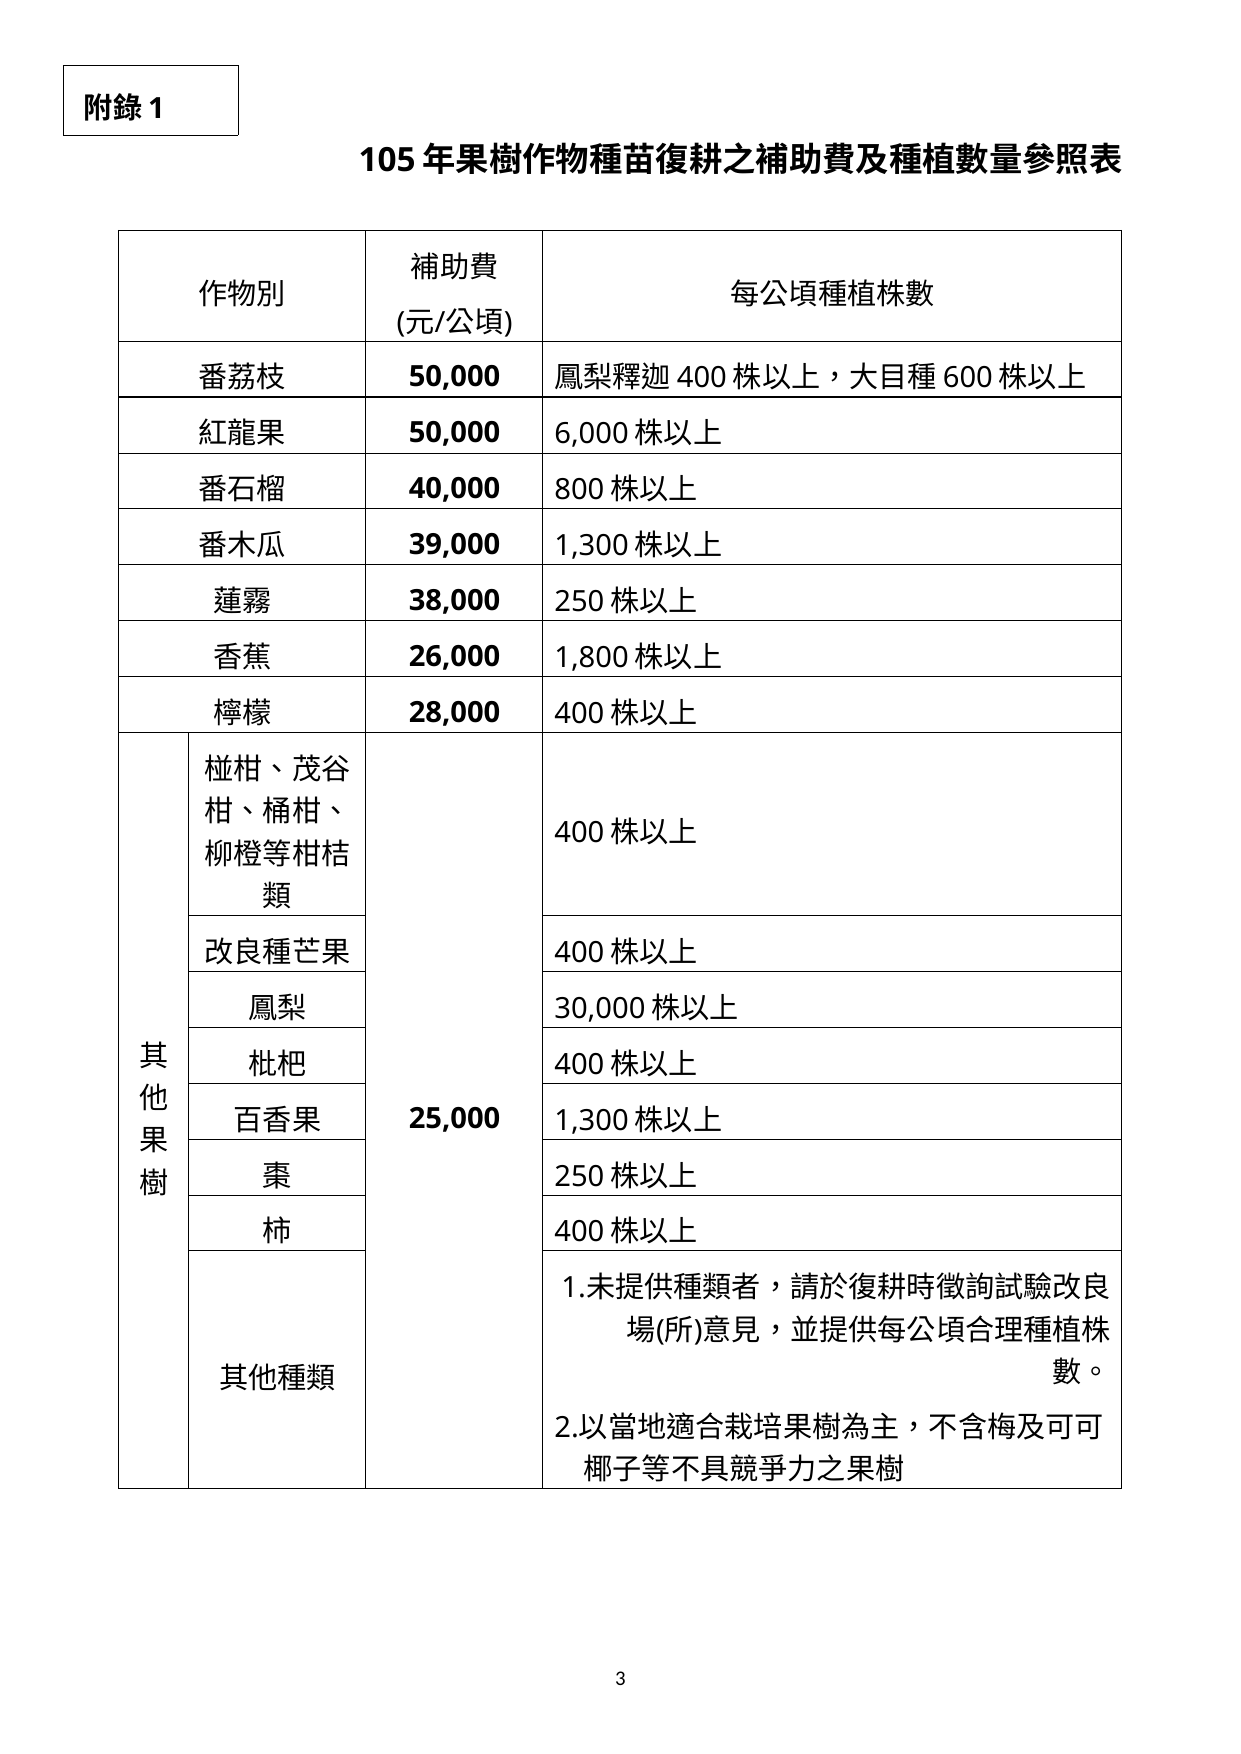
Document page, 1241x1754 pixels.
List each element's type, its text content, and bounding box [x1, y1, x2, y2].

table_cell 番荔枝 [119, 342, 365, 396]
table_cell 蓮霧 [119, 565, 365, 620]
table_cell 400株以上 [543, 916, 1121, 971]
table_cell 1,800株以上 [543, 621, 1121, 676]
table_cell 50,000 [366, 342, 542, 396]
table_cell 6,000株以上 [543, 398, 1121, 452]
table_cell 鳳梨 [189, 972, 365, 1027]
table_cell 1,300株以上 [543, 1084, 1121, 1138]
table_cell 百香果 [189, 1084, 365, 1138]
table_cell 250株以上 [543, 1140, 1121, 1194]
table_cell 紅龍果 [119, 398, 365, 452]
table_cell 800株以上 [543, 454, 1121, 508]
table_cell 1,300株以上 [543, 509, 1121, 564]
table_cell 400株以上 [543, 1028, 1121, 1083]
table_cell 香蕉 [119, 621, 365, 676]
table_cell 枇杷 [189, 1028, 365, 1083]
table_cell 椪柑、茂谷柑、桶柑、柳橙等柑桔類 [189, 733, 365, 915]
table_cell 40,000 [366, 454, 542, 508]
table_cell 柿 [189, 1196, 365, 1250]
table_cell 番木瓜 [119, 509, 365, 564]
table_cell 39,000 [366, 509, 542, 564]
table_cell 25,000 [366, 733, 542, 1488]
table_cell 28,000 [366, 677, 542, 732]
table_cell 50,000 [366, 398, 542, 452]
table_cell 鳳梨釋迦400株以上，大目種600株以上 [543, 342, 1121, 396]
table_cell 棗 [189, 1140, 365, 1194]
text 105年果樹作物種苗復耕之補助費及種植數量參照表 [118, 133, 1122, 181]
table_cell 26,000 [366, 621, 542, 676]
table_cell 改良種芒果 [189, 916, 365, 971]
table_header 每公頃種植株數 [543, 231, 1121, 341]
table_cell 30,000株以上 [543, 972, 1121, 1027]
table_cell 400株以上 [543, 733, 1121, 915]
table_header 補助費 (元/公頃) [366, 231, 542, 341]
table_cell 250株以上 [543, 565, 1121, 620]
table_cell 番石榴 [119, 454, 365, 508]
table_cell 其他果樹 [119, 733, 188, 1488]
table_cell 400株以上 [543, 1196, 1121, 1250]
text 附錄1 [78, 85, 164, 127]
table_cell 400株以上 [543, 677, 1121, 732]
table_cell 38,000 [366, 565, 542, 620]
table_cell 1.未提供種類者，請於復耕時徵詢試驗改良場(所)意見，並提供每公頃合理種植株數。 2.以當地適合栽培果樹為主，不含梅及可可椰子等不具競爭力之果樹 [543, 1251, 1121, 1488]
table_cell 其他種類 [189, 1251, 365, 1488]
table_header 作物別 [119, 231, 365, 341]
table_cell 檸檬 [119, 677, 365, 732]
